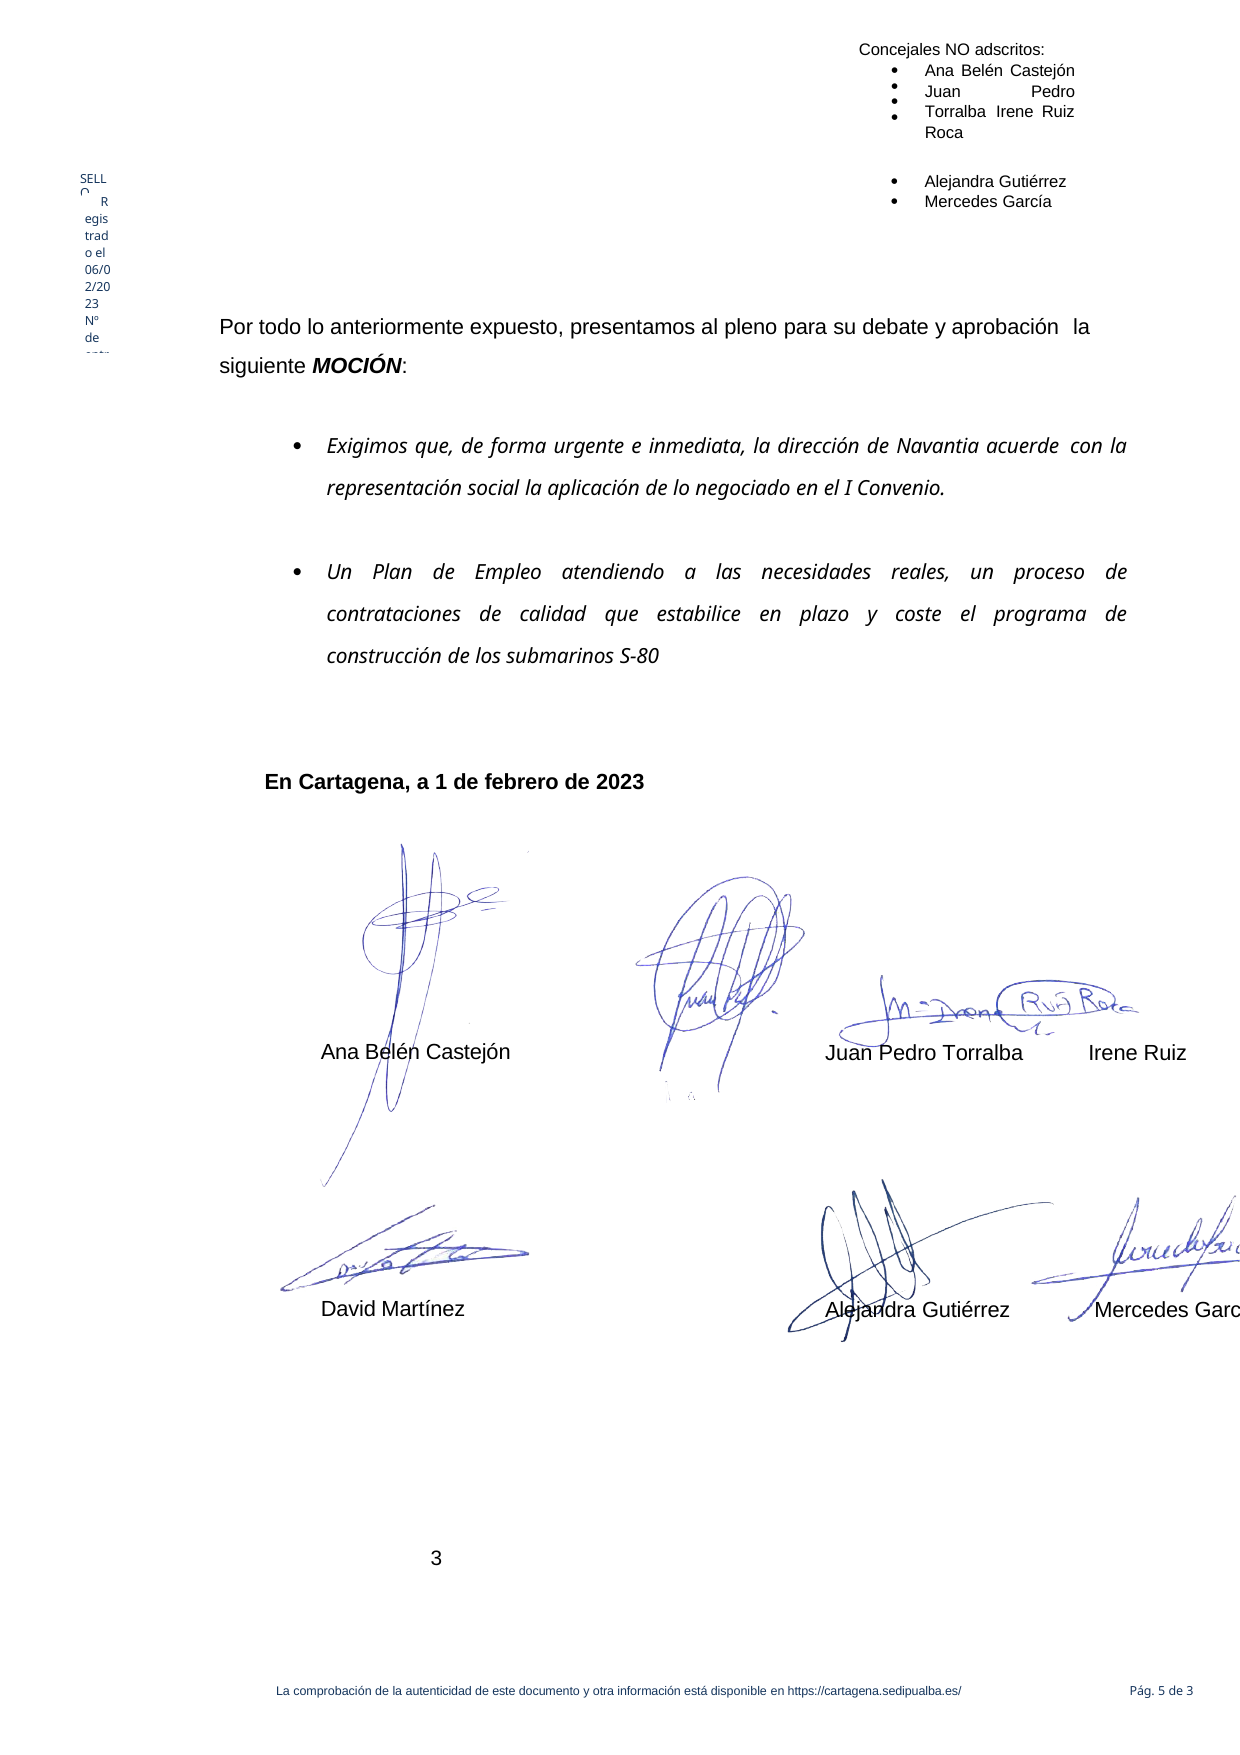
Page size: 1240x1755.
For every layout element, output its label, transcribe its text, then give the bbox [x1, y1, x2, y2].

picture [742, 1158, 1240, 1361]
list Alejandra Gutiérrez [891, 172, 1239, 191]
list Un Plan de Empleo atendiendo a las necesidades reales, un proceso de contrataciones de calidad que estabilice en plazo y coste el programa de construcción de los submarinos S-80 [293, 557, 1128, 670]
picture [625, 858, 818, 1103]
picture [259, 828, 543, 1346]
text 3 [430, 1546, 1239, 1569]
picture [927, 1050, 933, 1059]
picture [830, 945, 1153, 1060]
subtitle Por todo lo anteriormente expuesto, presentamos al pleno para su debate y aprobación la siguiente MOCIÓN: [219, 314, 1102, 378]
subtitle Juan Pedro Torralba Irene Ruiz [825, 1039, 1239, 1065]
list Exigimos que, de forma urgente e inmediata, la dirección de Navantia acuerde con la representación social la aplicación de lo negociado en el I Convenio. [293, 431, 1127, 501]
text En Cartagena, a 1 de febrero de 2023 [264, 769, 1239, 794]
list Mercedes García [891, 192, 1239, 211]
picture [1233, 1307, 1240, 1316]
text SELLO [80, 171, 115, 353]
picture [882, 1047, 889, 1053]
picture [958, 1050, 964, 1059]
text Registrado el 06/02/2023 Nº de entrada 15018 / 2023 [84, 193, 112, 353]
